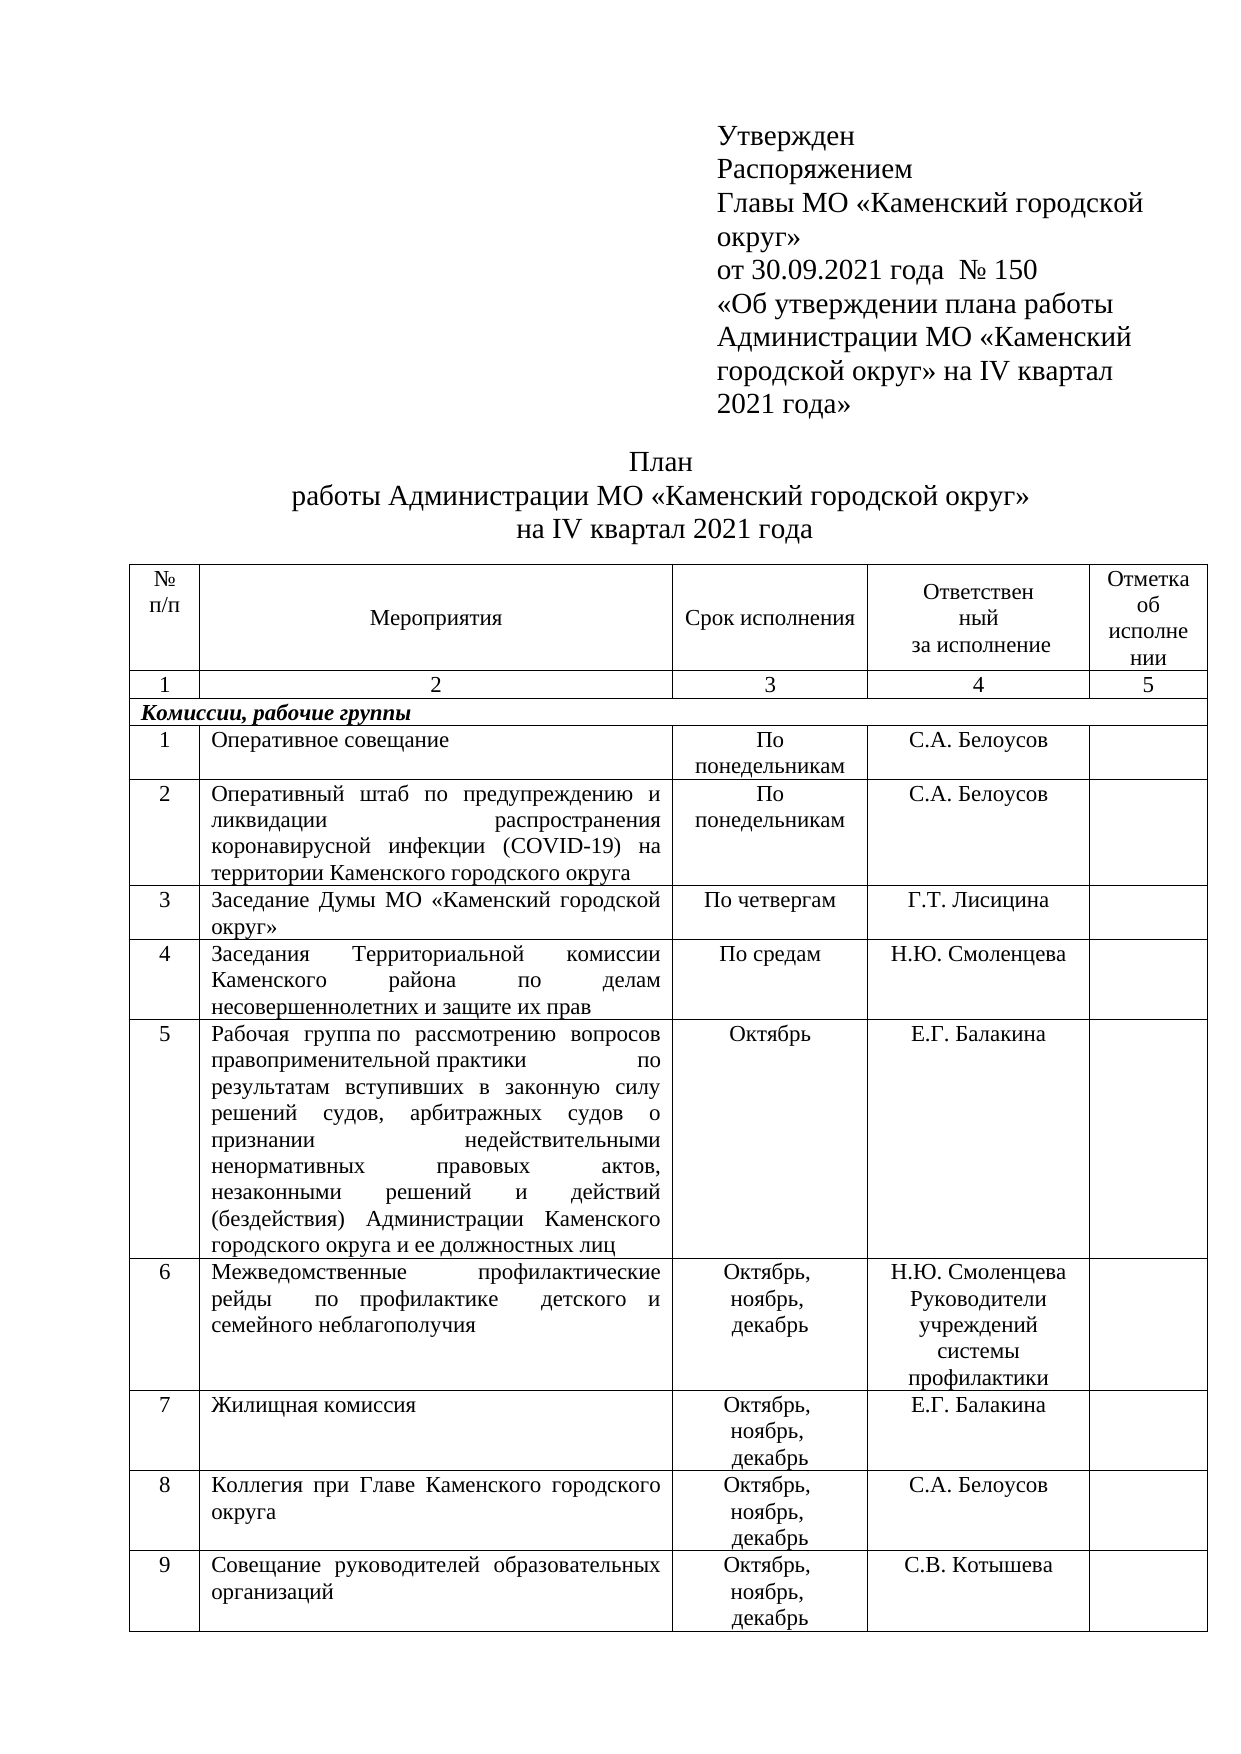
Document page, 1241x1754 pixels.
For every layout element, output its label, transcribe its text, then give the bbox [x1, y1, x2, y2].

table_cell Е.Г. Балакина [868, 1020, 1089, 1257]
table_cell Комиссии, рабочие группы [130, 699, 1207, 725]
table_cell [1090, 1551, 1207, 1631]
table_cell [1090, 780, 1207, 885]
table_header Утвержден Распоряжением Главы МО «Каменский городской округ» от 30.09.2021 года № 150 «Об утверждении плана работы Администрации МО «Каменский городской округ» на IV квартал 2021 года» [705, 118, 1174, 420]
table_header Мероприятия [200, 565, 672, 670]
table_cell По понедельникам [673, 726, 867, 779]
table_cell Октябрь, ноябрь, декабрь [673, 1471, 867, 1550]
table_cell Е.Г. Балакина [868, 1391, 1089, 1470]
table_cell [1090, 1471, 1207, 1550]
table_cell [1090, 886, 1207, 939]
table_cell С.А. Белоусов [868, 726, 1089, 779]
table_cell Жилищная комиссия [200, 1391, 672, 1470]
table_cell 3 [130, 886, 199, 939]
table_cell 7 [130, 1391, 199, 1470]
table_cell 5 [1090, 671, 1207, 698]
table_header Отметка об исполне нии [1090, 565, 1207, 670]
table_cell Октябрь [673, 1020, 867, 1257]
table_cell 6 [130, 1259, 199, 1390]
table_cell 9 [130, 1551, 199, 1631]
table_cell По средам [673, 940, 867, 1019]
text на IV квартал 2021 года [177, 511, 1152, 545]
table_cell 2 [200, 671, 672, 698]
text работы Администрации МО «Каменский городской округ» [177, 478, 1152, 511]
table_header Ответствен ный за исполнение [868, 565, 1089, 670]
table_cell 4 [868, 671, 1089, 698]
table_cell [1090, 1020, 1207, 1257]
table_cell С.В. Котышева [868, 1551, 1089, 1631]
table_cell 4 [130, 940, 199, 1019]
table_cell 3 [673, 671, 867, 698]
table_cell 1 [130, 671, 199, 698]
table_cell [1090, 1391, 1207, 1470]
table_cell С.А. Белоусов [868, 1471, 1089, 1550]
table_cell Октябрь, ноябрь, декабрь [673, 1391, 867, 1470]
table_cell Совещание руководителей образовательных организаций [200, 1551, 672, 1631]
table_cell [1090, 940, 1207, 1019]
table_cell 8 [130, 1471, 199, 1550]
table_cell 2 [130, 780, 199, 885]
table_cell Заседания Территориальной комиссии Каменского района по делам несовершеннолетних и защите их прав [200, 940, 672, 1019]
table_cell Коллегия при Главе Каменского городского округа [200, 1471, 672, 1550]
table_header № п/п [130, 565, 199, 670]
table_cell Межведомственные профилактические рейды по профилактике детского и семейного неблагополучия [200, 1259, 672, 1390]
table_cell Октябрь, ноябрь, декабрь [673, 1259, 867, 1390]
table_cell Н.Ю. Смоленцева [868, 940, 1089, 1019]
table_cell Оперативное совещание [200, 726, 672, 779]
table_cell По четвергам [673, 886, 867, 939]
table_header Срок исполнения [673, 565, 867, 670]
text План [177, 444, 1152, 478]
table_cell [1090, 1259, 1207, 1390]
table_cell 1 [130, 726, 199, 779]
table_cell 5 [130, 1020, 199, 1257]
table_cell Н.Ю. Смоленцева Руководители учреждений системы профилактики [868, 1259, 1089, 1390]
table_cell Оперативный штаб по предупреждению и ликвидации распространения коронавирусной инфекции (COVID-19) на территории Каменского городского округа [200, 780, 672, 885]
table_cell [1090, 726, 1207, 779]
table_cell Заседание Думы МО «Каменский городской округ» [200, 886, 672, 939]
table_cell Г.Т. Лисицина [868, 886, 1089, 939]
table_cell Октябрь, ноябрь, декабрь [673, 1551, 867, 1631]
table_cell С.А. Белоусов [868, 780, 1089, 885]
table_cell По понедельникам [673, 780, 867, 885]
table_cell Рабочая группа по рассмотрению вопросов правоприменительной практики по результатам вступивших в законную силу решений судов, арбитражных судов о признании недействительными ненормативных правовых актов, незаконными решений и действий (бездействия) Администрации Каменского городского округа и ее должностных лиц [200, 1020, 672, 1257]
